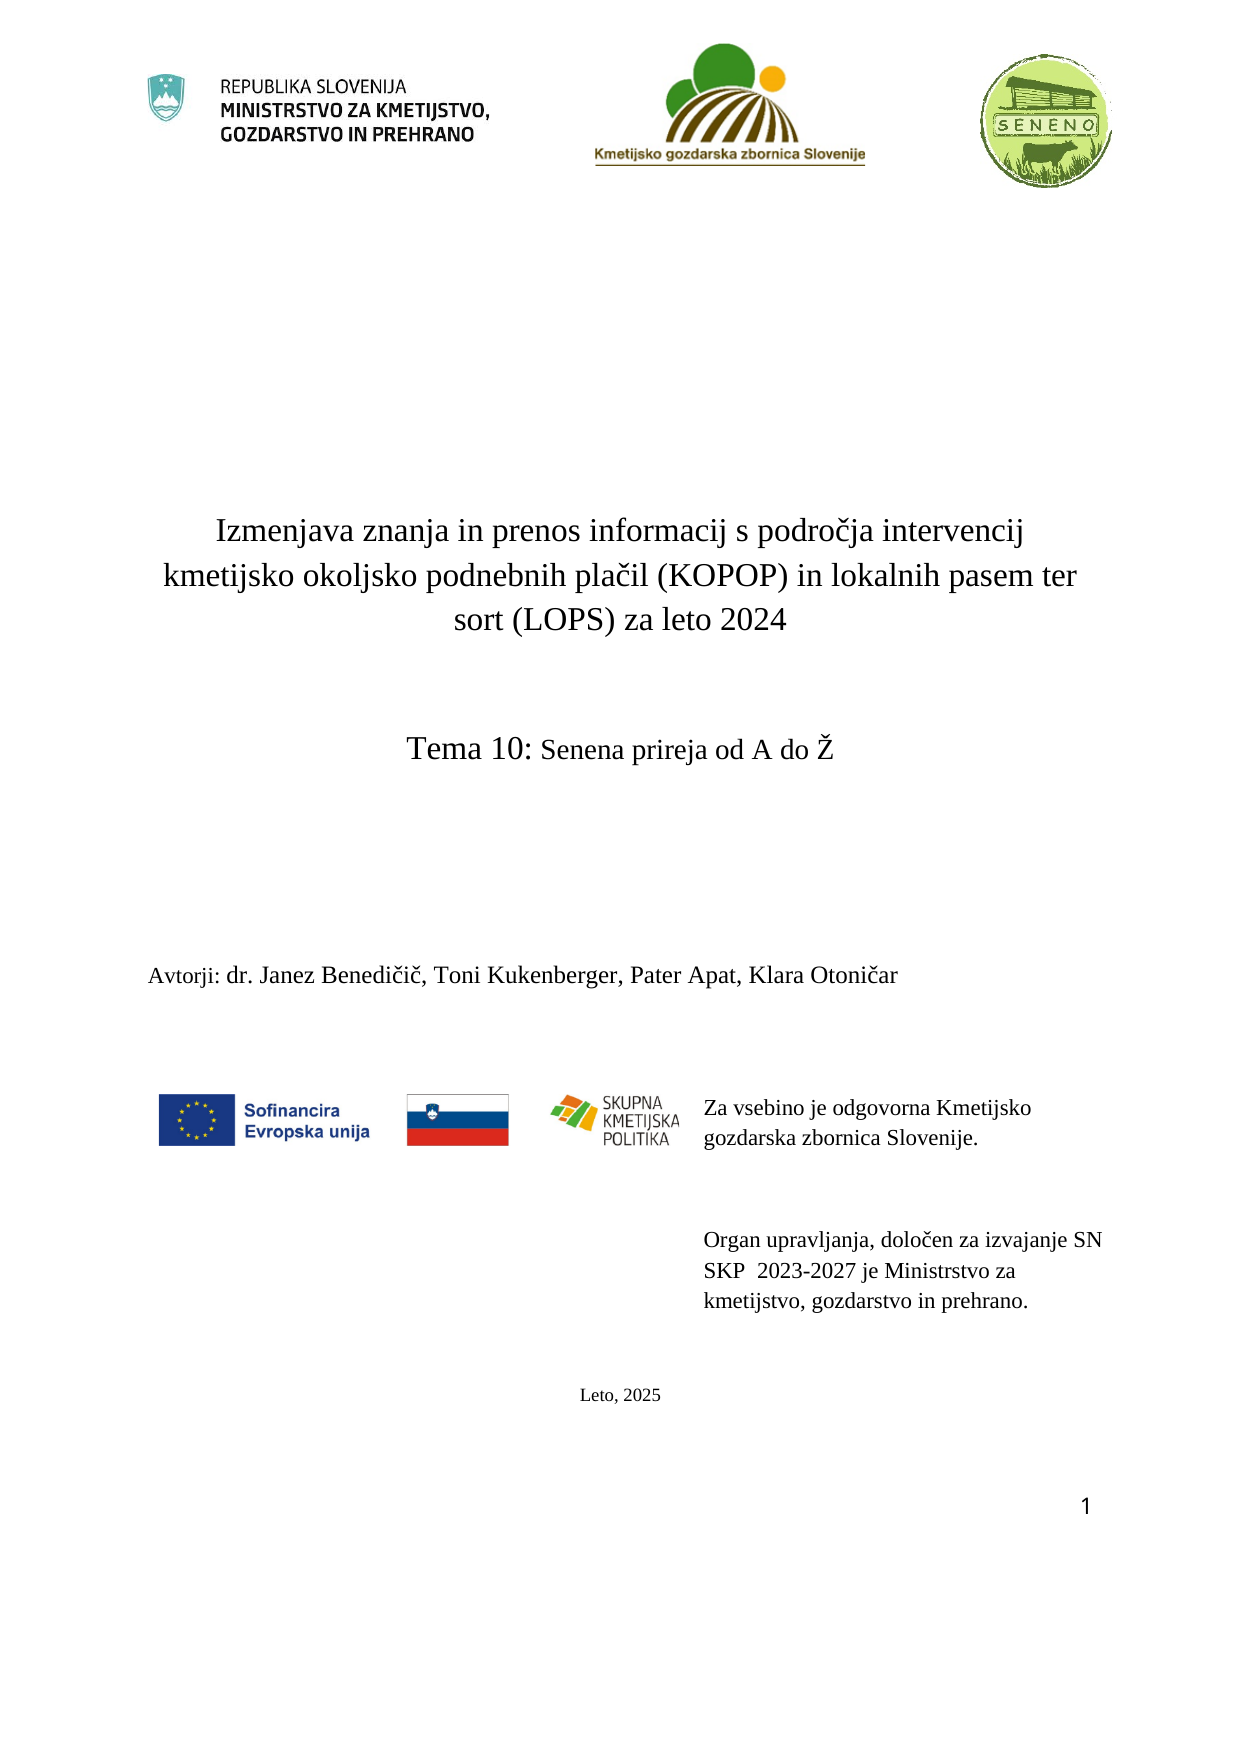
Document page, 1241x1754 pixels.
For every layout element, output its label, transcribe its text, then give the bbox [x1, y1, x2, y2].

table_header [148, 1094, 692, 1338]
text Tema 10: Senena prireja od A do Ž [148, 729, 1093, 767]
text Avtorji: dr. Janez Benedičič, Toni Kukenberger, Pater Apat, Klara Otoničar [148, 961, 1093, 989]
table_header Za vsebino je odgovorna Kmetijsko gozdarska zbornica Slovenije. Organ upravljanja, določen za izvajanje SN SKP 2023-2027 je Ministrstvo za kmetijstvo, gozdarstvo in prehrano. [692, 1094, 1117, 1338]
text Leto, 2025 [148, 1383, 1093, 1405]
text Izmenjava znanja in prenos informacij s področja intervencij kmetijsko okoljsko podnebnih plačil (KOPOP) in lokalnih pasem ter sort (LOPS) za leto 2024 [148, 511, 1093, 637]
